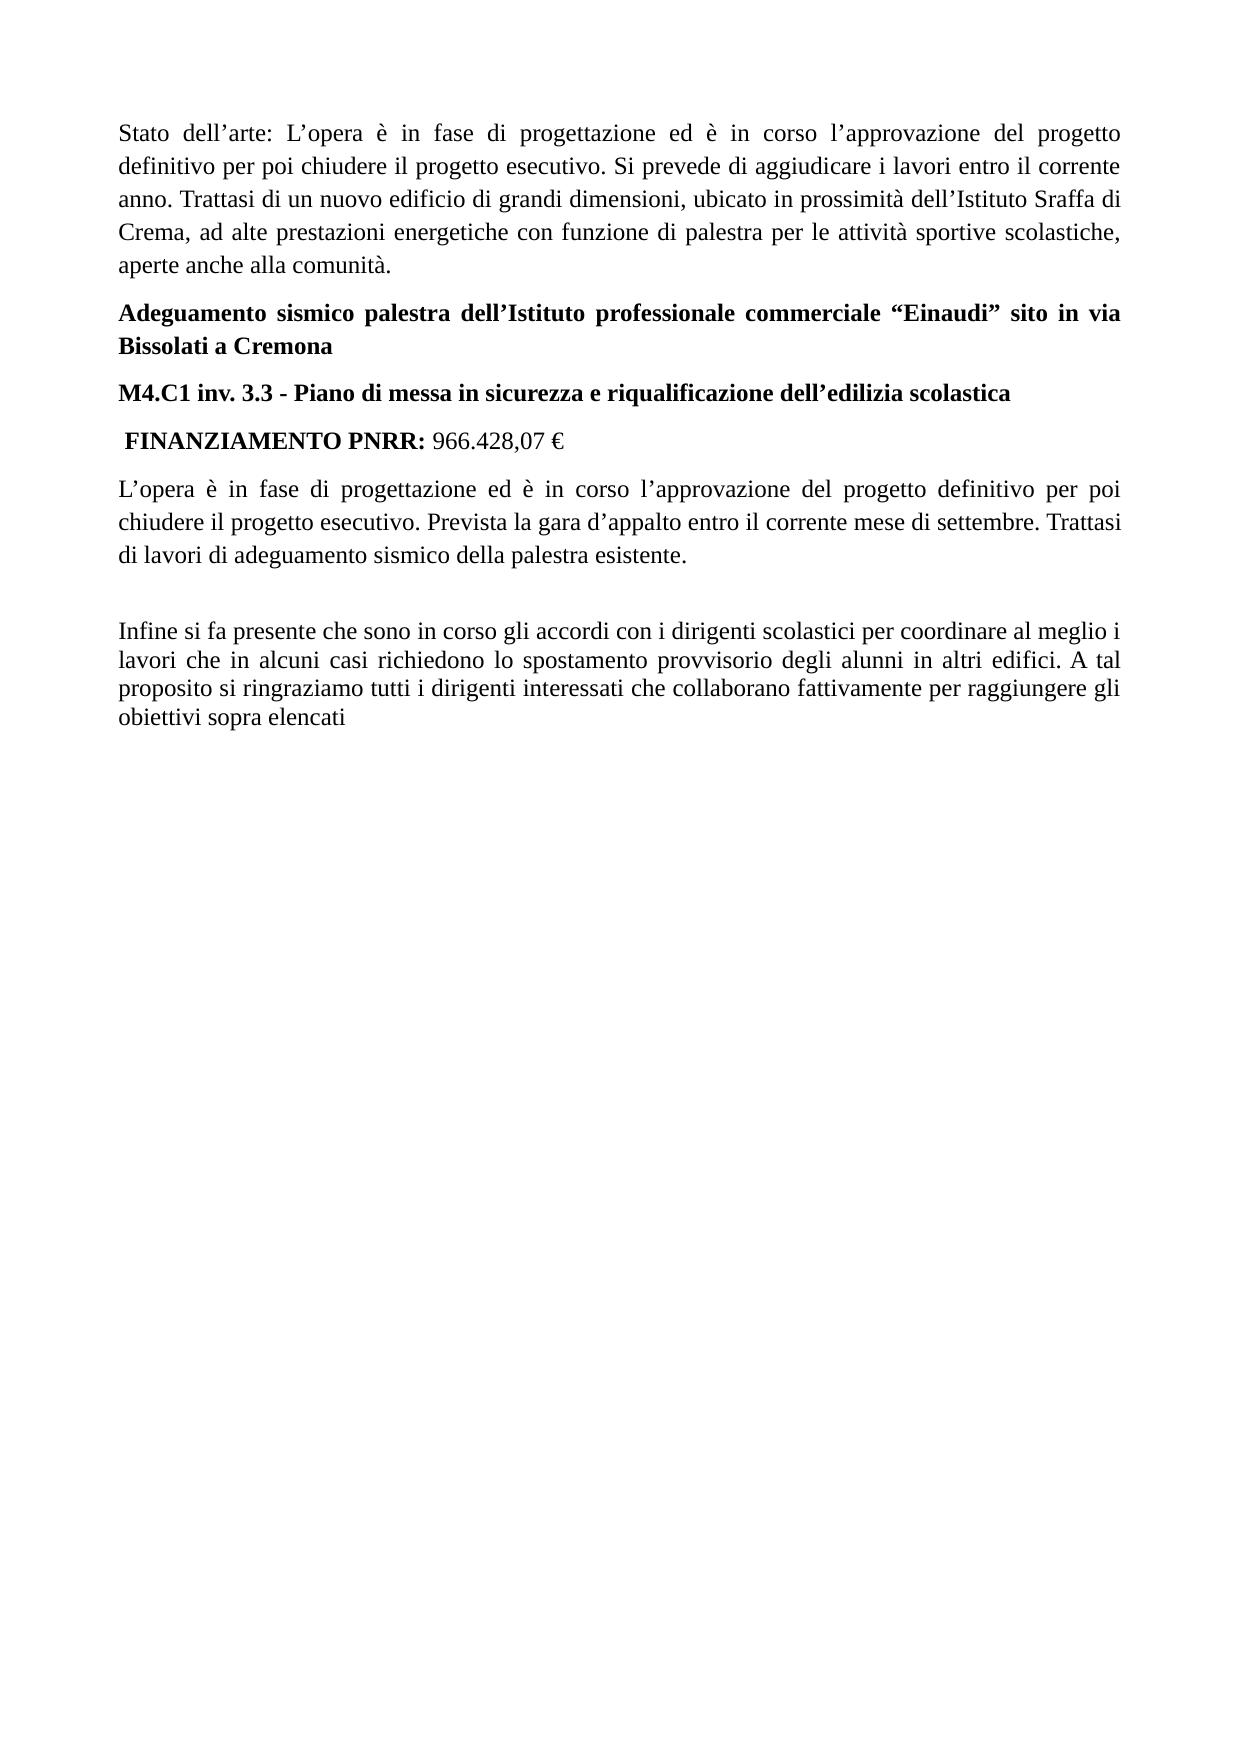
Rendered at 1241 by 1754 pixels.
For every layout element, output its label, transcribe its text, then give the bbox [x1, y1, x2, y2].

text M4.C1 inv. 3.3 - Piano di messa in sicurezza e riqualificazione dell’edilizia scolastica [118, 378, 1122, 407]
text L’opera è in fase di progettazione ed è in corso l’approvazione del progetto definitivo per poi chiudere il progetto esecutivo. Prevista la gara d’appalto entro il corrente mese di settembre. Trattasi di lavori di adeguamento sismico della palestra esistente. [118, 474, 1122, 568]
text Infine si fa presente che sono in corso gli accordi con i dirigenti scolastici per coordinare al meglio i lavori che in alcuni casi richiedono lo spostamento provvisorio degli alunni in altri edifici. A tal proposito si ringraziamo tutti i dirigenti interessati che collaborano fattivamente per raggiungere gli obiettivi sopra elencati [118, 616, 1122, 731]
text Adeguamento sismico palestra dell’Istituto professionale commerciale “Einaudi” sito in via Bissolati a Cremona [118, 298, 1122, 359]
text Stato dell’arte: L’opera è in fase di progettazione ed è in corso l’approvazione del progetto definitivo per poi chiudere il progetto esecutivo. Si prevede di aggiudicare i lavori entro il corrente anno. Trattasi di un nuovo edificio di grandi dimensioni, ubicato in prossimità dell’Istituto Sraffa di Crema, ad alte prestazioni energetiche con funzione di palestra per le attività sportive scolastiche, aperte anche alla comunità. [118, 118, 1122, 279]
text FINANZIAMENTO PNRR: 966.428,07 € [118, 426, 1122, 455]
